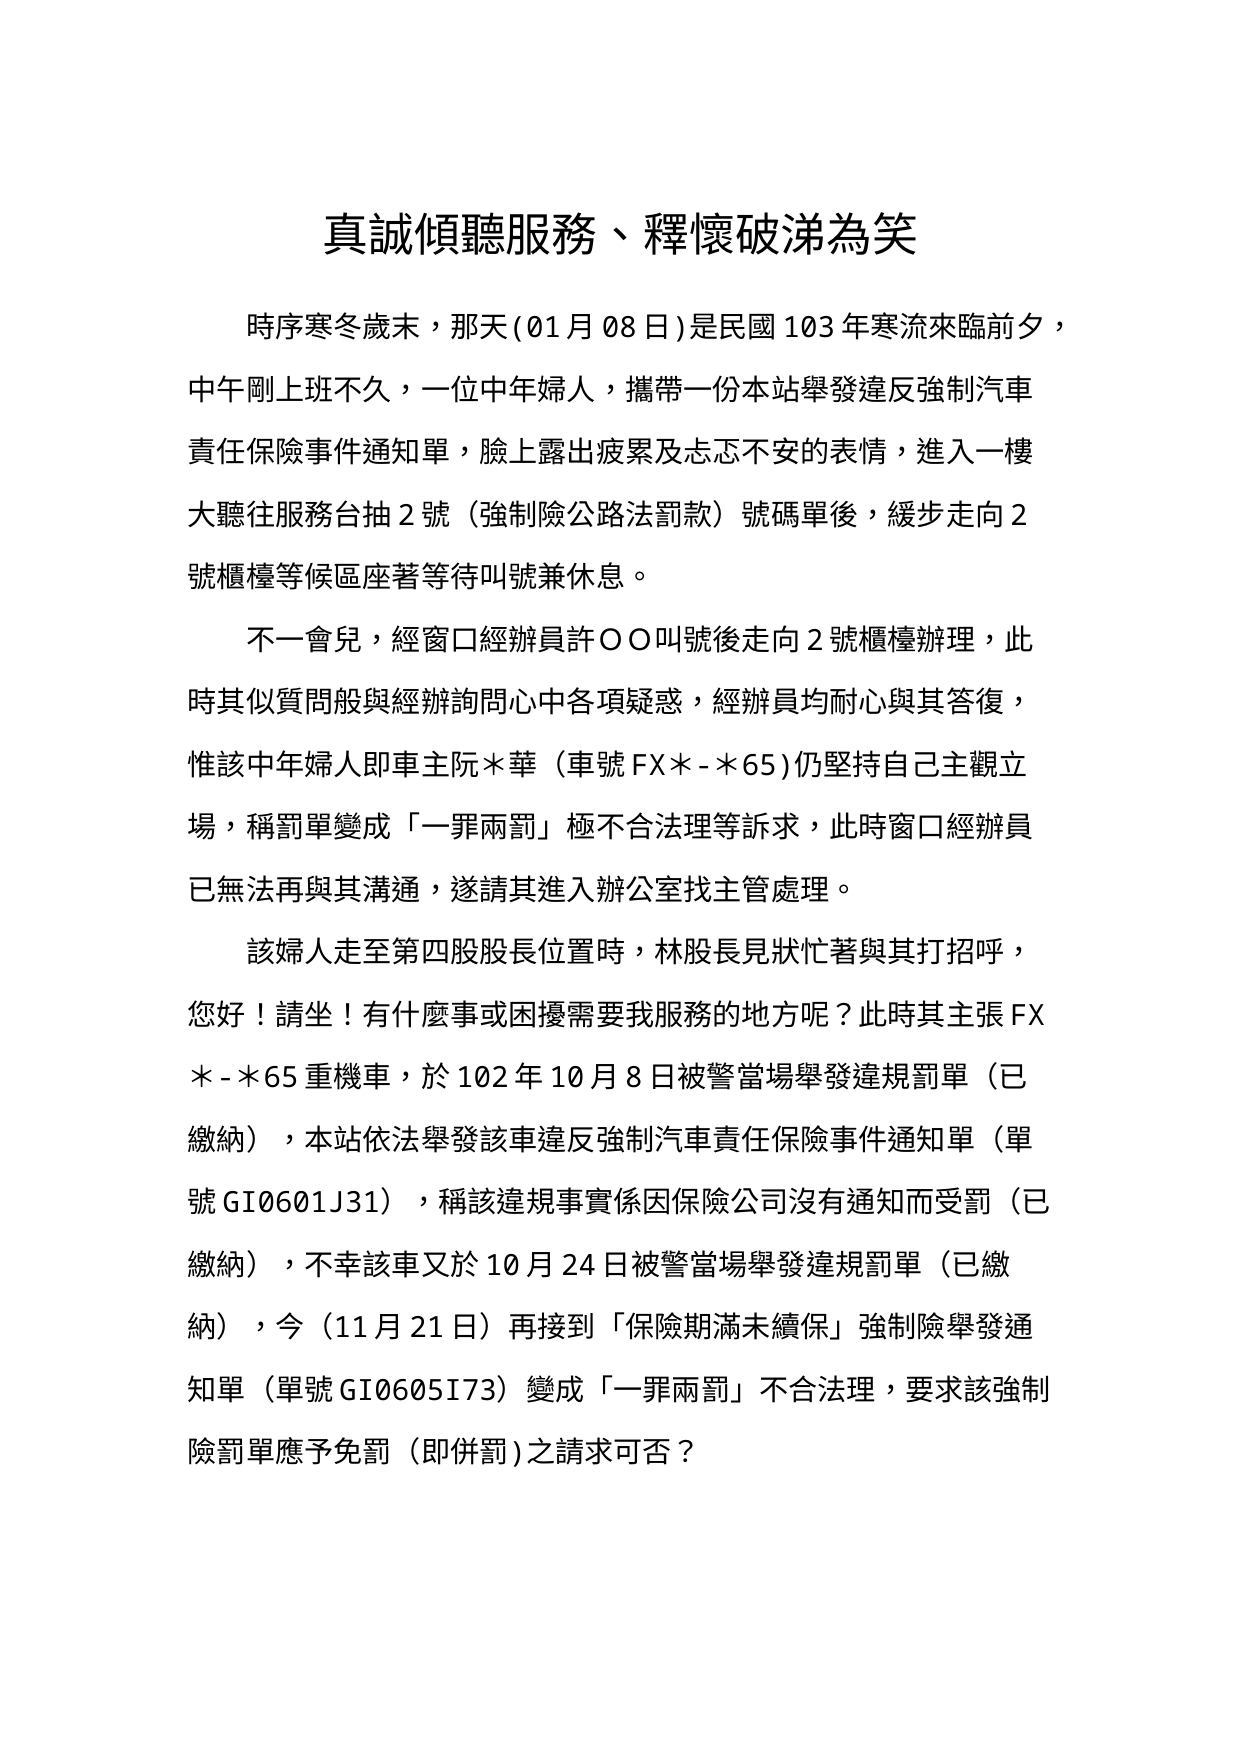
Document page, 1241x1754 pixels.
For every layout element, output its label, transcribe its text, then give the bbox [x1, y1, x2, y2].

text 真誠傾聽服務、釋懷破涕為笑 [187, 158, 1053, 283]
text 該婦人走至第四股股長位置時，林股長見狀忙著與其打招呼，您好！請坐！有什麼事或困擾需要我服務的地方呢？此時其主張FX＊-＊65重機車，於102年10月8日被警當場舉發違規罰單（已繳納），本站依法舉發該車違反強制汽車責任保險事件通知單（單號GI0601J31），稱該違規事實係因保險公司沒有通知而受罰（已繳納），不幸該車又於10月24日被警當場舉發違規罰單（已繳納），今（11月21日）再接到「保險期滿未續保」強制險舉發通知單（單號GI0605I73）變成「一罪兩罰」不合法理，要求該強制險罰單應予免罰（即併罰)之請求可否？ [187, 908, 1053, 1471]
text 時序寒冬歲末，那天(01月08日)是民國103年寒流來臨前夕，中午剛上班不久，一位中年婦人，攜帶一份本站舉發違反強制汽車責任保險事件通知單，臉上露出疲累及忐忑不安的表情，進入一樓大聽往服務台抽2號（強制險公路法罰款）號碼單後，緩步走向2號櫃檯等候區座著等待叫號兼休息。 [187, 283, 1053, 596]
text 不一會兒，經窗口經辦員許ＯＯ叫號後走向2號櫃檯辦理，此時其似質問般與經辦詢問心中各項疑惑，經辦員均耐心與其答復，惟該中年婦人即車主阮＊華（車號FX＊-＊65)仍堅持自己主觀立場，稱罰單變成「一罪兩罰」極不合法理等訴求，此時窗口經辦員已無法再與其溝通，遂請其進入辦公室找主管處理。 [187, 596, 1053, 908]
